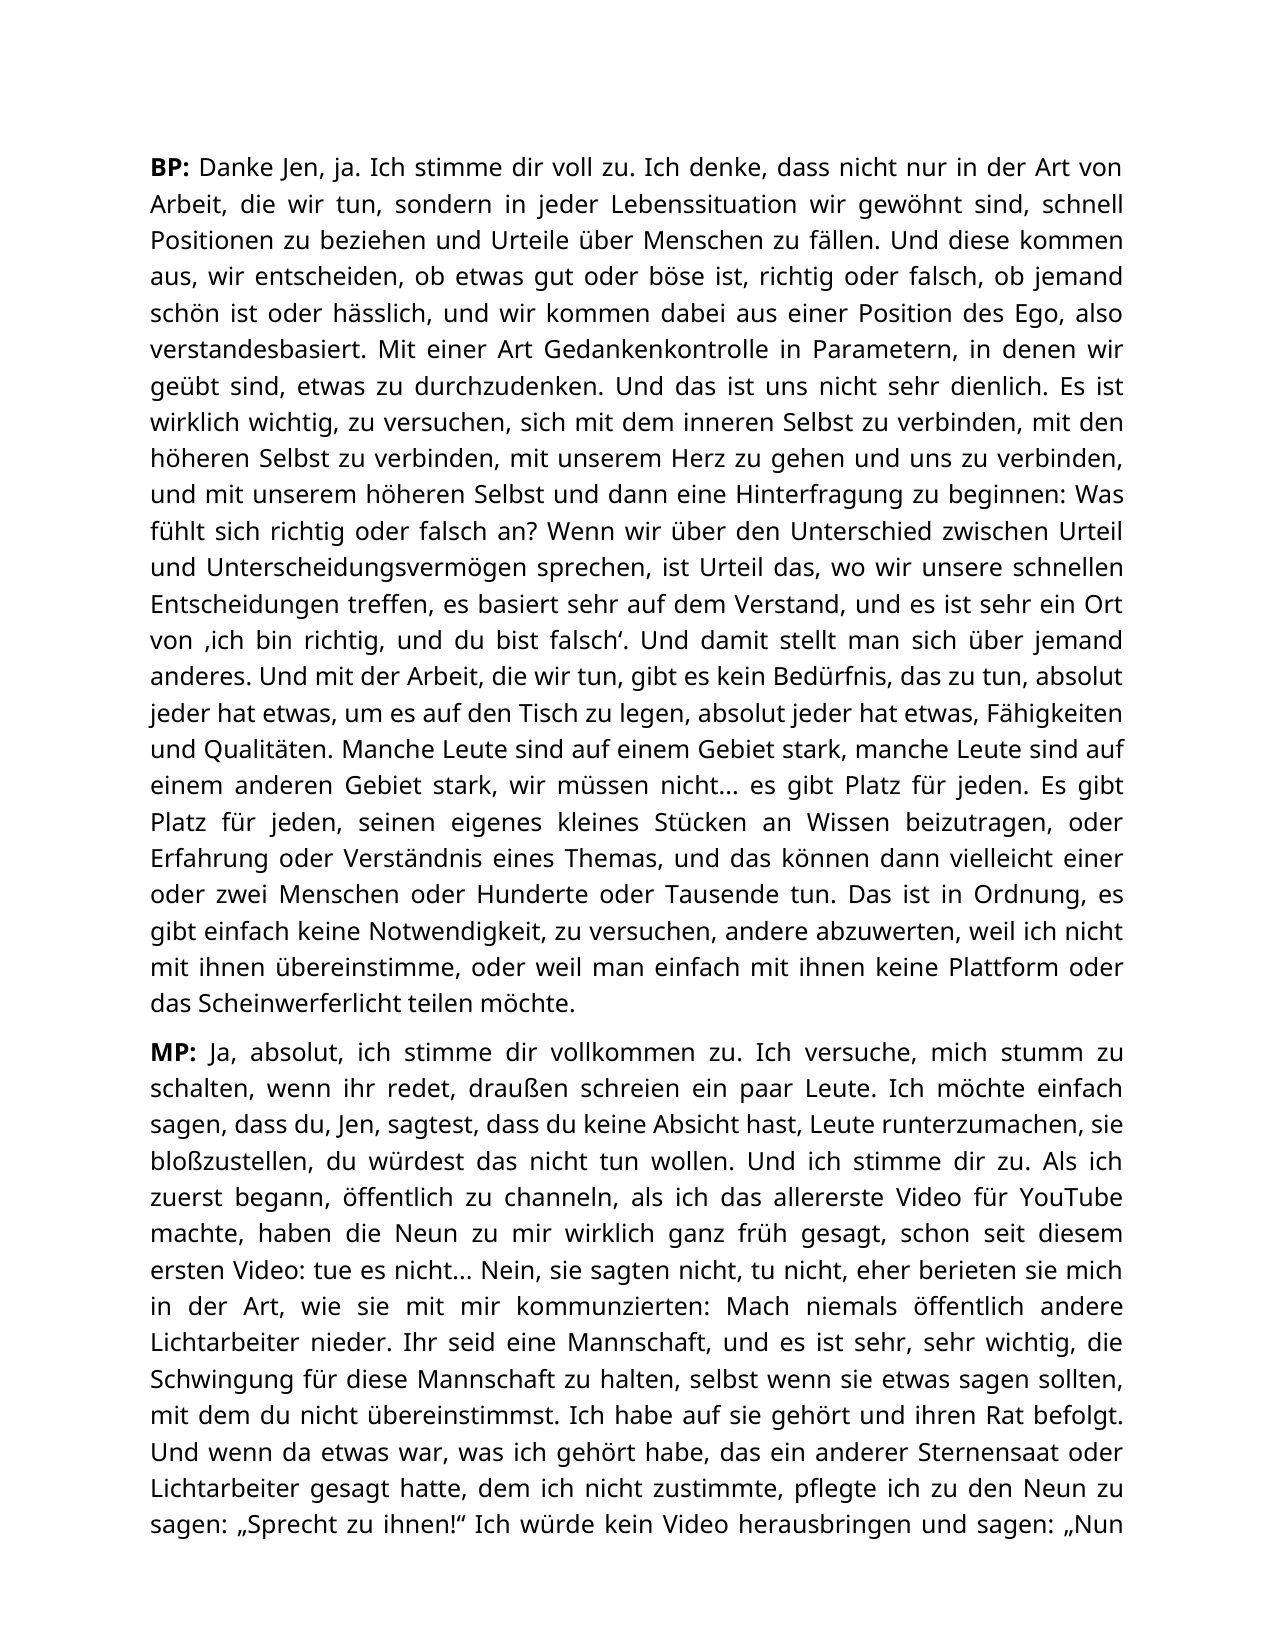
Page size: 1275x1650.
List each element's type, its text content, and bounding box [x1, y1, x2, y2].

text MP: Ja, absolut, ich stimme dir vollkommen zu. Ich versuche, mich stumm zu schalten, wenn ihr redet, draußen schreien ein paar Leute. Ich möchte einfach sagen, dass du, Jen, sagtest, dass du keine Absicht hast, Leute runterzumachen, sie bloßzustellen, du würdest das nicht tun wollen. Und ich stimme dir zu. Als ich zuerst begann, öffentlich zu channeln, als ich das allererste Video für YouTube machte, haben die Neun zu mir wirklich ganz früh gesagt, schon seit diesem ersten Video: tue es nicht... Nein, sie sagten nicht, tu nicht, eher berieten sie mich in der Art, wie sie mit mir kommunzierten: Mach niemals öffentlich andere Lichtarbeiter nieder. Ihr seid eine Mannschaft, und es ist sehr, sehr wichtig, die Schwingung für diese Mannschaft zu halten, selbst wenn sie etwas sagen sollten, mit dem du nicht übereinstimmst. Ich habe auf sie gehört und ihren Rat befolgt. Und wenn da etwas war, was ich gehört habe, das ein anderer Sternensaat oder Lichtarbeiter gesagt hatte, dem ich nicht zustimmte, pflegte ich zu den Neun zu sagen: „Sprecht zu ihnen!“ Ich würde kein Video herausbringen und sagen: „Nun [150, 1034, 1125, 1541]
text BP: Danke Jen, ja. Ich stimme dir voll zu. Ich denke, dass nicht nur in der Art von Arbeit, die wir tun, sondern in jeder Lebenssituation wir gewöhnt sind, schnell Positionen zu beziehen und Urteile über Menschen zu fällen. Und diese kommen aus, wir entscheiden, ob etwas gut oder böse ist, richtig oder falsch, ob jemand schön ist oder hässlich, und wir kommen dabei aus einer Position des Ego, also verstandesbasiert. Mit einer Art Gedankenkontrolle in Parametern, in denen wir geübt sind, etwas zu durchzudenken. Und das ist uns nicht sehr dienlich. Es ist wirklich wichtig, zu versuchen, sich mit dem inneren Selbst zu verbinden, mit den höheren Selbst zu verbinden, mit unserem Herz zu gehen und uns zu verbinden, und mit unserem höheren Selbst und dann eine Hinterfragung zu beginnen: Was fühlt sich richtig oder falsch an? Wenn wir über den Unterschied zwischen Urteil und Unterscheidungsvermögen sprechen, ist Urteil das, wo wir unsere schnellen Entscheidungen treffen, es basiert sehr auf dem Verstand, und es ist sehr ein Ort von ‚ich bin richtig, und du bist falsch‘. Und damit stellt man sich über jemand anderes. Und mit der Arbeit, die wir tun, gibt es kein Bedürfnis, das zu tun, absolut jeder hat etwas, um es auf den Tisch zu legen, absolut jeder hat etwas, Fähigkeiten und Qualitäten. Manche Leute sind auf einem Gebiet stark, manche Leute sind auf einem anderen Gebiet stark, wir müssen nicht... es gibt Platz für jeden. Es gibt Platz für jeden, seinen eigenes kleines Stücken an Wissen beizutragen, oder Erfahrung oder Verständnis eines Themas, und das können dann vielleicht einer oder zwei Menschen oder Hunderte oder Tausende tun. Das ist in Ordnung, es gibt einfach keine Notwendigkeit, zu versuchen, andere abzuwerten, weil ich nicht mit ihnen übereinstimme, oder weil man einfach mit ihnen keine Plattform oder das Scheinwerferlicht teilen möchte. [150, 150, 1125, 1020]
